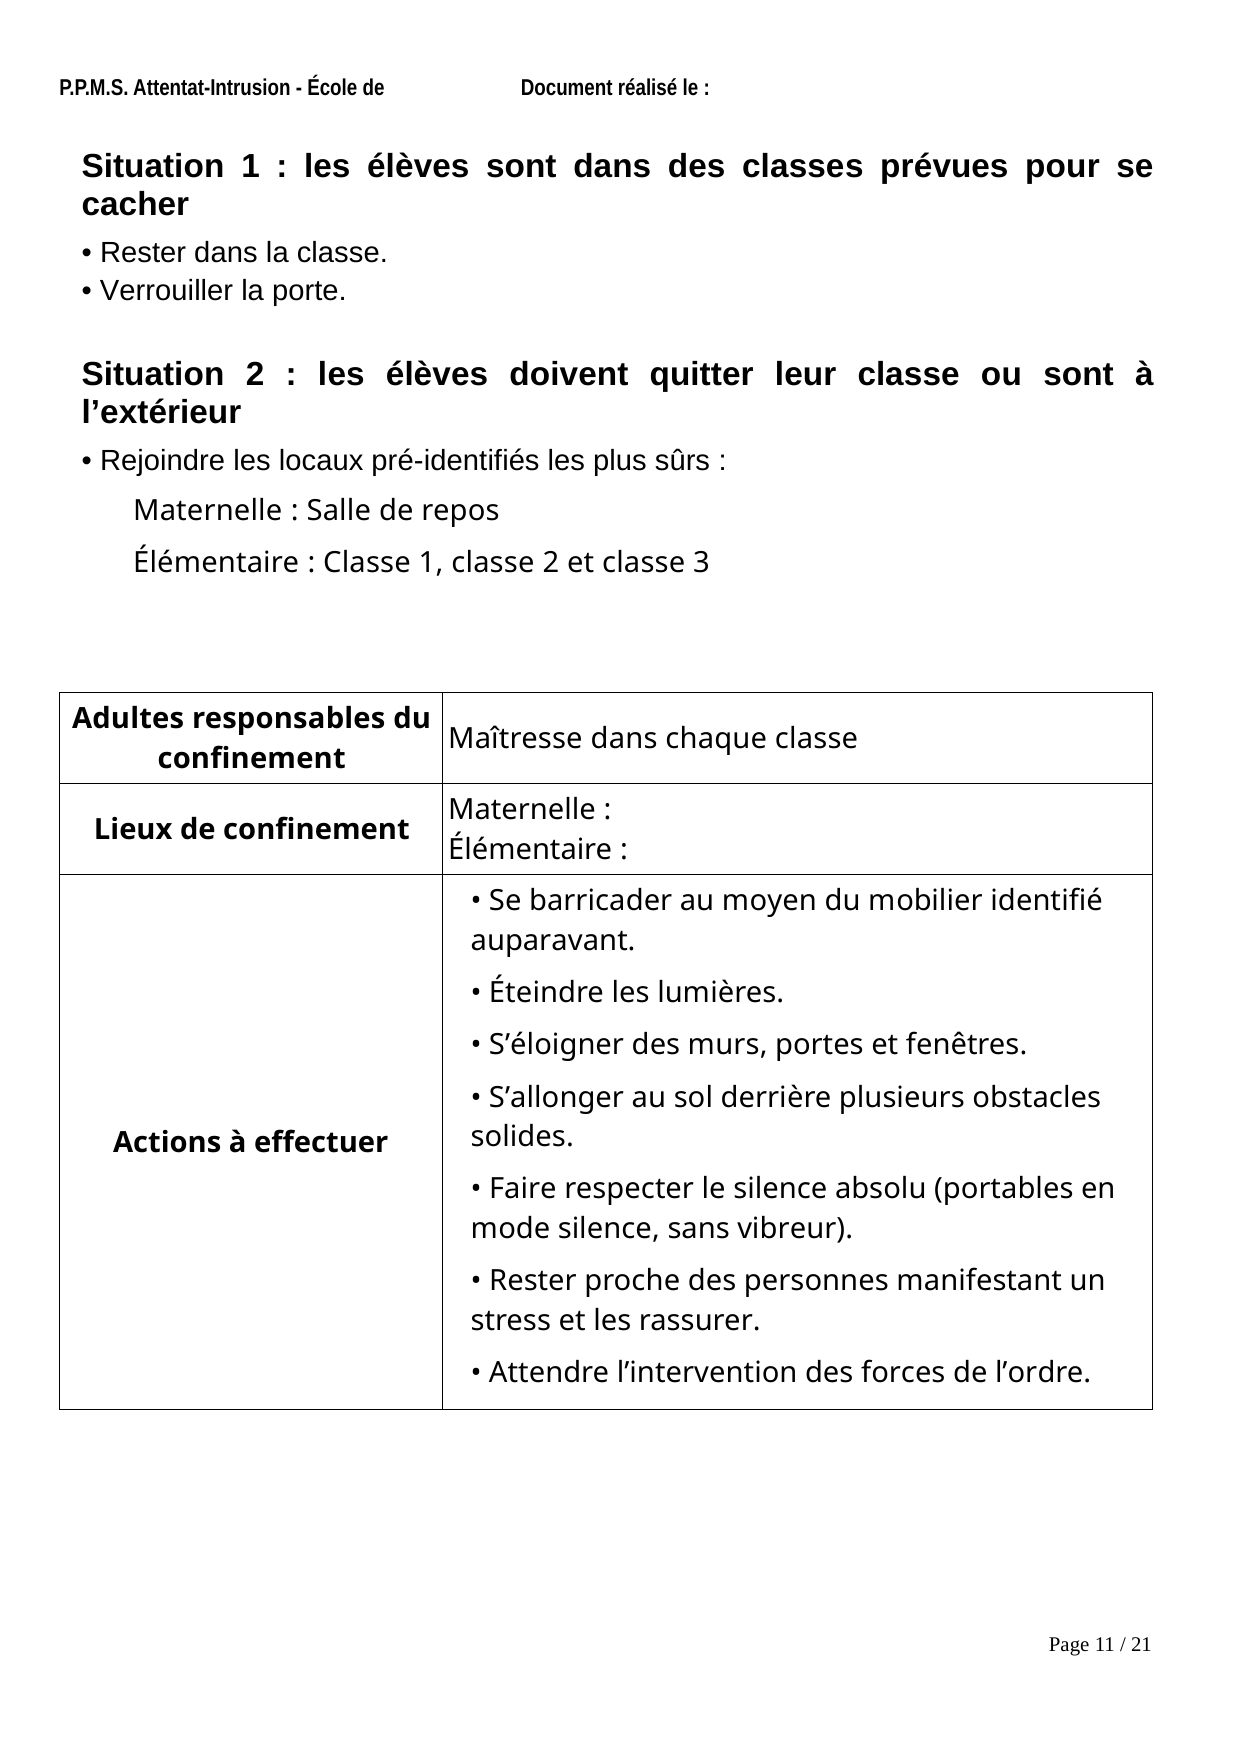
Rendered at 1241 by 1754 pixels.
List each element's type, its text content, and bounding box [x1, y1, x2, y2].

table_cell Maternelle : Élémentaire : [443, 784, 1152, 874]
text Situation 2 : les élèves doivent quitter leur classe ou sont à l’extérieur [81, 354, 1154, 431]
text • Verrouiller la porte. [81, 281, 1154, 305]
text Situation 1 : les élèves sont dans des classes prévues pour se cacher [81, 146, 1154, 223]
text Élémentaire : Classe 1, classe 2 et classe 3 [81, 541, 1154, 581]
table_cell • Se barricader au moyen du mobilier identifié auparavant. • Éteindre les lumières. • S’éloigner des murs, portes et fenêtres. • S’allonger au sol derrière plusieurs obstacles solides. • Faire respecter le silence absolu (portables en mode silence, sans vibreur). • Rester proche des personnes manifestant un stress et les rassurer. • Attendre l’intervention des forces de l’ordre. [443, 875, 1152, 1409]
table_header Maîtresse dans chaque classe [443, 693, 1152, 783]
table_cell Actions à effectuer [60, 875, 442, 1409]
table_cell Lieux de confinement [60, 784, 442, 874]
text • Rejoindre les locaux pré-identifiés les plus sûrs : [81, 443, 1154, 477]
table_header Adultes responsables du confinement [60, 693, 442, 783]
text • Rester dans la classe. [81, 235, 1154, 269]
text Maternelle : Salle de repos [81, 489, 1154, 529]
